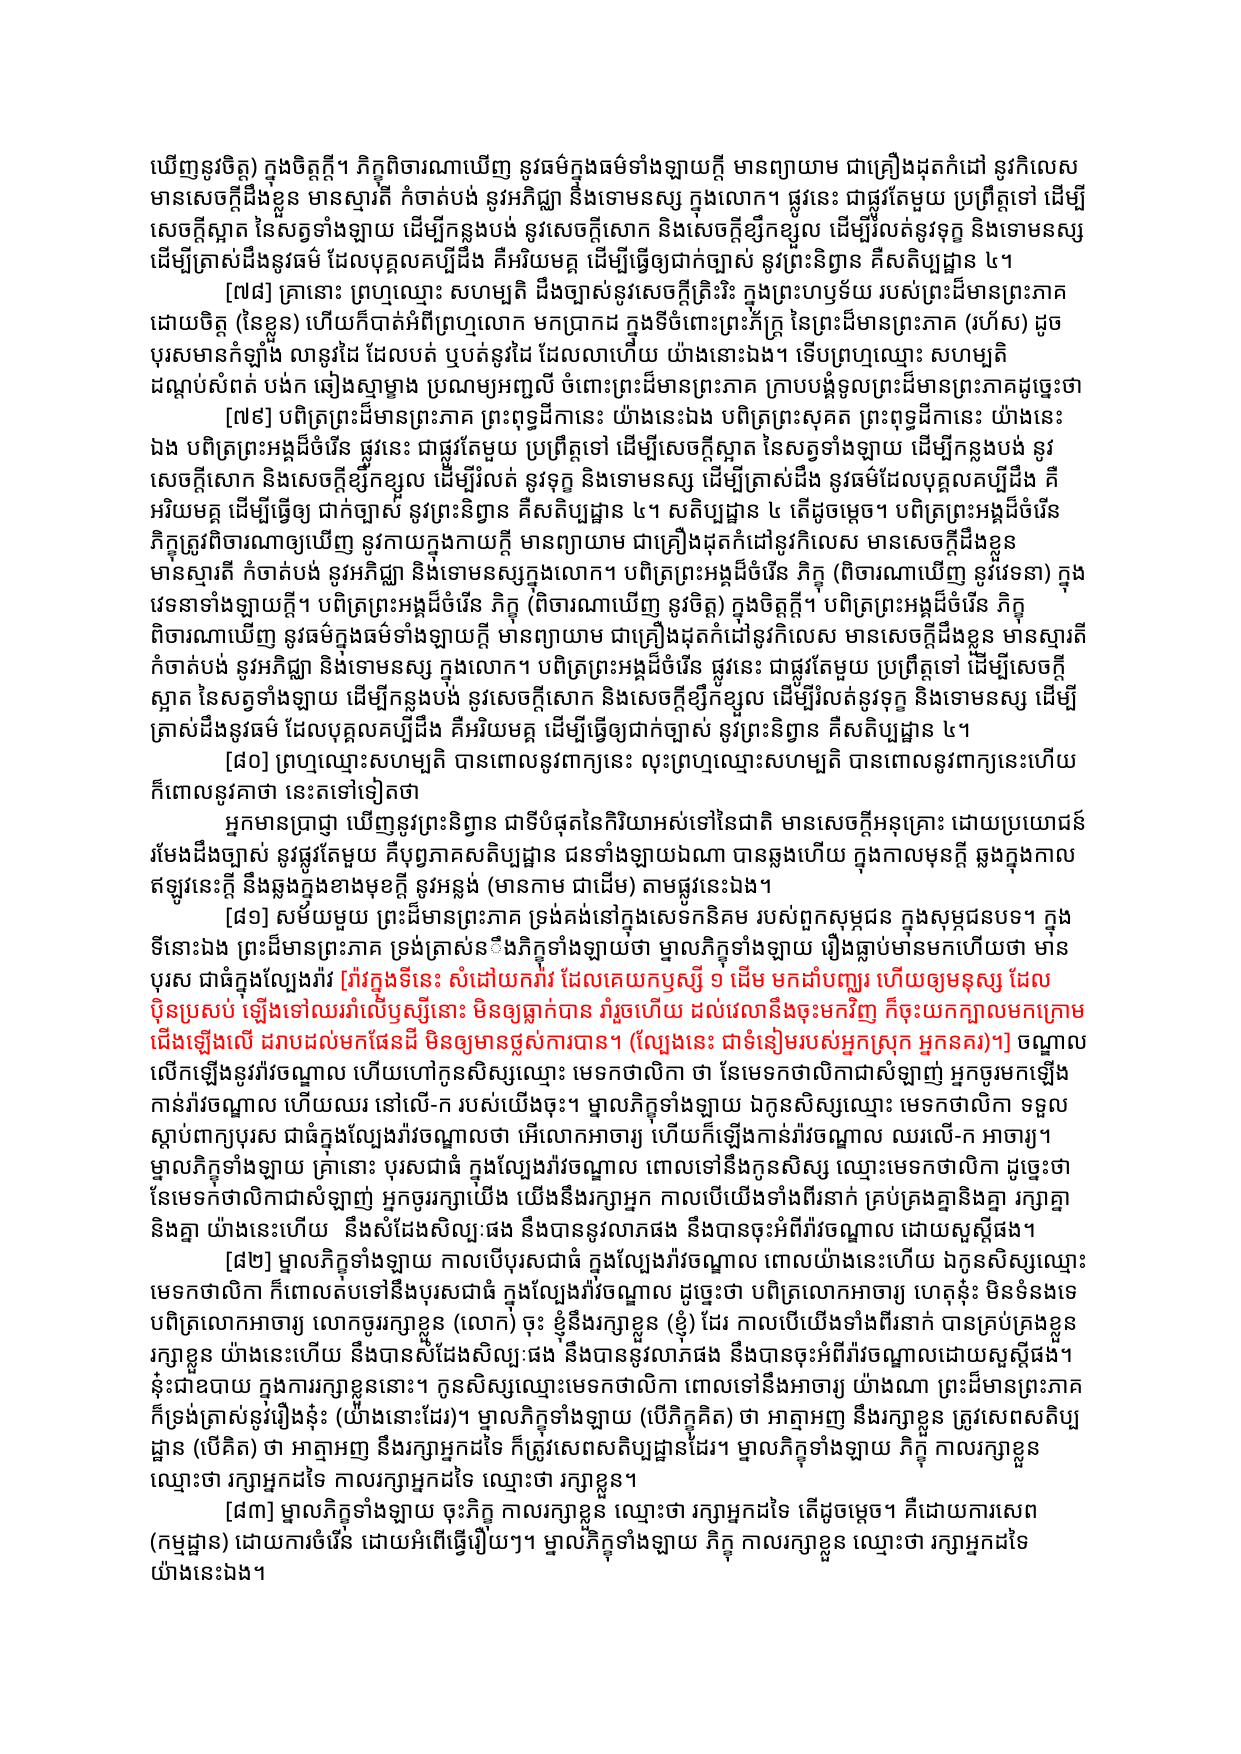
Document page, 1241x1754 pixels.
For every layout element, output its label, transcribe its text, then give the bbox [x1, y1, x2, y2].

text [៨៣] ម្នាលភិក្ខុទាំងឡាយ ចុះភិក្ខុ កាលរក្សាខ្លួន ឈ្មោះថា រក្សាអ្នក​ដទៃ តើដូចម្តេច។ គឺដោយការសេព (កម្មដ្ឋាន) ដោយការចំរើន ដោយអំពើ​ធ្វើ​រឿយៗ។ ម្នាលភិក្ខុទាំងឡាយ ភិក្ខុ កាលរក្សាខ្លួន ឈ្មោះថា រក្សាអ្នកដទៃ យ៉ាងនេះឯង។ [150, 1494, 1090, 1587]
text អ្នកមានប្រាជ្ញា ឃើញនូវព្រះនិព្វាន ជាទីបំផុតនៃកិរិយាអស់ទៅនៃជាតិ មាន​សេចក្តី​អនុគ្រោះ ដោយប្រយោជន៍ រមែងដឹងច្បាស់ នូវផ្លូវតែមួយ គឺ​បុព្វភាគសតិប្បដ្ឋាន ជនទាំងឡាយ​ឯណា បានឆ្លងហើយ ក្នុងកាលមុនក្តី ឆ្លងក្នុង​កាល​ឥឡូវនេះក្តី នឹង​ឆ្លងក្នុងខាងមុខក្តី​ នូវអន្លង់ (មានកាម ជាដើម) តាមផ្លូវនេះឯង។ [150, 806, 1090, 900]
text [៧៨] គ្រានោះ ព្រហ្មឈ្មោះ សហម្បតិ ដឹងច្បាស់នូវសេចក្តីត្រិះរិះ ក្នុង​ព្រះហឫទ័យ របស់ព្រះ​ដ៏មានព្រះភាគ ដោយចិត្ត (នៃខ្លួន) ហើយក៏បាត់អំពី​ព្រហ្មលោក មកប្រាកដ ក្នុងទីចំពោះព្រះភ័ក្ត្រ នៃព្រះដ៏មានព្រះភាគ (រហ័ស) ដូចបុរសមានកំឡាំង លានូវដៃ ដែលបត់ ឬបត់នូវដៃ ដែលលាហើយ យ៉ាង​នោះ​ឯង។ ទើបព្រហ្មឈ្មោះ សហម្បតិ ដណ្តប់សំពត់ បង់ក ឆៀង​ស្មា​ម្ខាង ប្រណម្យអញ្ជលី ចំពោះព្រះដ៏មានព្រះភាគ ក្រាបបង្គំទូលព្រះដ៏មាន​ព្រះភាគ​ដូច្នេះថា​ [150, 275, 1090, 400]
text [៨១] សម័យមួយ ព្រះដ៏មានព្រះភាគ ទ្រង់គង់នៅក្នុងសេទកនិគម របស់ពួកសុម្ភជន ក្នុងសុម្ភជនបទ។ ក្នុងទីនោះ​ឯង ព្រះដ៏មានព្រះភាគ ទ្រង់​ត្រាស់នឹងភិក្ខុទាំងឡាយថា ម្នាលភិក្ខុ​ទាំងឡាយ រឿងធ្លាប់មានមកហើយ​ថា មានបុរស ជាធំក្នុងល្បែងរ៉ាវ [រ៉ាវក្នុងទីនេះ សំដៅយករ៉ាវ ដែលគេយកឫស្សី ១ ដើ​ម មកដាំបញ្ឈរ ហើយឲ្យមនុស្ស ដែលប៉ិនប្រសប់ ឡើង​ទៅ​ឈររាំ​លើ​ឫស្សី​នោះ មិនឲ្យធ្លាក់បាន រាំរួចហើយ ដល់វេលា​នឹងចុះមកវិញ ក៏ចុះយកក្បាល​មកក្រោម ជើង​ឡើងលើ ដរាបដល់មកផែនដី មិនឲ្យមានថ្លស់ការបាន។ (ល្បែងនេះ ជាទំនៀម​របស់អ្នក​ស្រុក អ្នកនគរ)។] ចណ្ឌាល លើកឡើងនូវរ៉ាវចណ្ឌាល ​ហើយ​ហៅកូនសិស្សឈ្មោះ មេទកថាលិកា ថា នែមេទកថាលិកាជាសំឡាញ់ អ្នកចូរមកឡើងកាន់រ៉ាវចណ្ឌាល ហើយឈរ នៅលើ-ក របស់យើងចុះ។ ម្នាលភិក្ខុទាំងឡាយ ឯកូនសិស្សឈ្មោះ មេទកថាលិកា ទទួលស្តាប់ពាក្យ​បុរស ជាធំក្នុងល្បែងរ៉ាវចណ្ឌាលថា​ អើលោកអាចារ្យ ហើយ​ក៏ឡើង​កាន់​រ៉ាវចណ្ឌាល ឈរលើ-ក អាចារ្យ។ ម្នាលភិក្ខុទាំងឡាយ គ្រានោះ បុរសជាធំ ​ក្នុងល្បែង​រ៉ាវ​ចណ្ឌាល ពោលទៅនឹងកូនសិស្ស ឈ្មោះមេទកថាលិកា ដូច្នេះ​ថា នែមេទកថាលិកាជាសំឡាញ់ អ្នក​ចូររក្សាយើង យើងនឹងរក្សាអ្នក កាល​បើយើងទាំងពីរនាក់ គ្រប់គ្រងគ្នានិងគ្នា រក្សាគ្នា​និងគ្នា យ៉ាងនេះហើយ នឹង​សំដែងសិល្បៈផង នឹងបាននូវលាភផង នឹងបានចុះអំពីរ៉ាវចណ្ឌាល ដោយ​សួស្តីផង។ [150, 900, 1090, 1244]
text [៨២] ម្នាលភិក្ខុទាំងឡាយ កាលបើបុរសជាធំ ក្នុងល្បែងរ៉ាវចណ្ឌាល ​ពោលយ៉ាងនេះ​ហើយ ឯកូនសិស្សឈ្មោះ មេទកថាលិកា ក៏ពោលតបទៅនឹង​បុរសជាធំ ក្នុង​ល្បែងរ៉ាវចណ្ឌាល ដូច្នេះថា បពិត្រលោកអាចារ្យ ហេតុនុ៎ះ មិន​ទំនងទេ បពិត្រលោកអាចារ្យ លោកចូររក្សាខ្លួន (លោក) ចុះ ខ្ញុំនឹងរក្សាខ្លួន (ខ្ញុំ) ដែរ កាលបើយើងទាំងពីរនាក់ បានគ្រប់គ្រងខ្លួន រក្សា​ខ្លួន យ៉ាងនេះហើយ នឹងបានសំដែងសិល្បៈផង នឹងបាននូវលាភផង នឹងបានចុះអំពីរ៉ាវចណ្ឌាល​ដោយ​សួស្តីផង។ នុ៎ះជាឧបាយ ក្នុងការរក្សាខ្លួននោះ។ កូនសិស្សឈ្មោះ​មេទកថាលិកា ពោលទៅនឹង​អាចារ្យ យ៉ាងណា ព្រះដ៏មានព្រះភាគ ក៏ទ្រង់​ត្រាស់នូវរឿងនុ៎ះ (យ៉ាងនោះដែរ)។ ម្នាលភិក្ខុទាំងឡាយ (បើភិក្ខុគិត) ថា អាត្មាអញ នឹងរក្សាខ្លួន ត្រូវសេពសតិប្បដ្ឋាន (បើគិត) ថា អាត្មាអញ នឹងរក្សា​អ្នកដទៃ ក៏ត្រូវសេពសតិប្បដ្ឋានដែរ។ ម្នាលភិក្ខុទាំងឡាយ ភិក្ខុ កាលរក្សាខ្លួន​ឈ្មោះថា រក្សាអ្នកដទៃ កាលរក្សាអ្នកដទៃ ឈ្មោះថា រក្សាខ្លួន។ [150, 1244, 1090, 1494]
text [៧៩] បពិត្រព្រះដ៏មានព្រះភាគ​ ព្រះពុទ្ធដីកានេះ យ៉ាងនេះឯង បពិត្រ​ព្រះ​សុគត ព្រះពុទ្ធដីកា​នេះ យ៉ាងនេះឯង បពិត្រព្រះអង្គដ៏ចំរើន ផ្លូវនេះ ជាផ្លូវតែ​មួយ ប្រព្រឹត្តទៅ ដើម្បី​សេចក្តីស្អាត នៃសត្វទាំងឡាយ ដើម្បីកន្លងបង់ នូវ​សេចក្តីសោក និងសេចក្តីខ្សឹកខ្សួល ដើម្បីរំលត់ នូវទុក្ខ និងទោមនស្ស ដើម្បីត្រាស់ដឹង នូវ​ធម៌ដែលបុគ្គលគប្បីដឹង គឺអរិយមគ្គ ដើម្បីធ្វើឲ្យ ជាក់ច្បាស់ នូវព្រះនិព្វាន គឺ​សតិប្បដ្ឋាន ៤។ សតិប្បដ្ឋាន ៤ តើដូចម្តេច។ បពិត្រព្រះអង្គដ៏ចំរើន ភិក្ខុត្រូវ​ពិចារណា​ឲ្យឃើញ នូវកាយក្នុងកាយក្តី មានព្យាយាម ជាគ្រឿងដុត​កំដៅនូវកិលេស មានសេចក្តី​ដឹងខ្លួន មានស្មារតី កំចាត់បង់ នូវអភិជ្ឈា និង​ទោមនស្សក្នុងលោក។ បពិត្រព្រះអង្គ​ដ៏ចំរើន ភិក្ខុ (ពិចារណាឃើញ នូវ​វេទនា) ក្នុងវេទនាទាំងឡាយក្តី។ បពិត្រព្រះអង្គដ៏ចំរើន ភិក្ខុ (ពិចារណា​ឃើញ នូវចិត្ត) ក្នុងចិត្តក្តី។ បពិត្រព្រះអង្គដ៏ចំរើន ភិក្ខុពិចារណាឃើញ នូវ​ធម៌ក្នុងធម៌​ទាំងឡាយ​ក្តី មានព្យាយាម ជាគ្រឿងដុតកំដៅនូវកិលេស មាន​សេចក្តីដឹងខ្លួន មានស្មារតី កំចាត់បង់ នូវអភិជ្ឈា និងទោមនស្ស ក្នុងលោក។ បពិត្រព្រះអង្គដ៏ចំរើន ផ្លូវនេះ ជាផ្លូវតែមួយ ប្រព្រឹត្តទៅ ដើម្បីសេចក្តីស្អាត នៃ​សត្វទាំងឡាយ ដើម្បីកន្លងបង់ នូវសេចក្តីសោក និង​សេចក្តីខ្សឹកខ្សួល ដើម្បីរំលត់នូវទុក្ខ ​និងទោមនស្ស ដើម្បីត្រាស់ដឹងនូវធម៌ ដែលបុគ្គលគប្បីដឹង គឺអរិយមគ្គ ដើម្បី​ធ្វើឲ្យជាក់​ច្បាស់ នូវព្រះនិព្វាន គឺសតិប្បដ្ឋាន ៤។ [150, 400, 1090, 744]
text [៧៧] សម័យមួយ ព្រះដ៏មានព្រះភាគ បានត្រាស់ដឹងជាដម្បូង ទ្រង់គង់​ក្រោមដើម​អជបាល​និគ្រោធ ទៀបឆ្នេរស្ទឹងនេរញ្ជរា ក្នុងឧរុវេលប្រទេស។ គ្រានោះ ព្រះដ៏មាន​ព្រះភាគ គង់ក្នុងទីស្ងាត់ សម្ងំនៅតែមួយព្រះអង្គឯង ទ្រង់​មានព្រះហឫទ័យត្រិះរិះកើតឡើង យ៉ាងនេះថា ផ្លូវនេះ ជាផ្លូវតែមួយ ប្រព្រឹត្ត​ទៅ ដើម្បីសេចក្តីស្អាត នៃសត្វទាំងឡាយ ដើម្បីកន្លងបង់ នូវ​សេចក្តីសោក និង​សេចក្តីខ្សឹកខ្សួល ដើម្បីរំលត់នូវទុក្ខ និងទោមនស្ស ដើម្បីត្រាស់ដឹង នូវធម៌​ដែលបុគ្គលគប្បីដឹង គឺអរិយមគ្គ ដើម្បីធ្វើឲ្យជាក់ច្បាស់ នូវព្រះនិព្វាន គឺ​សតិប្បដ្ឋាន ៤។ សតិប្បដ្ឋាន ៤ តើដូចម្តេច។ គឺភិក្ខុពិចារណាឃើញ នូវ​កាយក្នុងកាយក្តី មានព្យាយាម ជាគ្រឿង​ដុតកំដៅនូវកិលេស មានសេចក្តី​ដឹងខ្លួន មានស្មារតី កំចាត់បង់ នូវអភិជ្ឈា និងទោមនស្ស ក្នុងលោក។ ភិក្ខុ (ពិចារណាឃើញ នូវវេទនា) ក្នុងវេទនាទាំងឡាយក្តី។ ភិក្ខុ (ពិចារណាឃើញ​នូវចិត្ត) ក្នុងចិត្តក្តី។ ភិក្ខុពិចារណាឃើញ នូវធម៌ក្នុងធម៌ទាំងឡាយក្តី មានព្យាយាម ជាគ្រឿង​ដុតកំដៅ នូវកិលេស មានសេចក្តីដឹងខ្លួន មានស្មារតី កំចាត់បង់ នូវអភិជ្ឈា និងទោមនស្ស ក្នុងលោក។ ផ្លូវនេះ ជាផ្លូវតែមួយ ប្រព្រឹត្តទៅ ដើម្បីសេចក្តីស្អាត នៃសត្វទាំងឡាយ ដើម្បីកន្លងបង់ នូវសេចក្តី​សោក និងសេចក្តីខ្សឹកខ្សួល ដើម្បីរំលត់នូវទុក្ខ និងទោមនស្ស ដើម្បីត្រាស់​ដឹងនូវធម៌ ដែលបុគ្គលគប្បីដឹង គឺអរិយមគ្គ ដើម្បីធ្វើឲ្យជាក់ច្បាស់ នូវព្រះ​និព្វាន គឺសតិប្បដ្ឋាន ៤។ [150, 150, 1090, 275]
text [៨០] ព្រហ្មឈ្មោះសហម្បតិ បានពោលនូវពាក្យនេះ លុះព្រហ្មឈ្មោះ​សហម្បតិ បានពោលនូវ​ពាក្យនេះហើយ ក៏ពោលនូវគាថា នេះតទៅទៀតថា [150, 744, 1090, 806]
